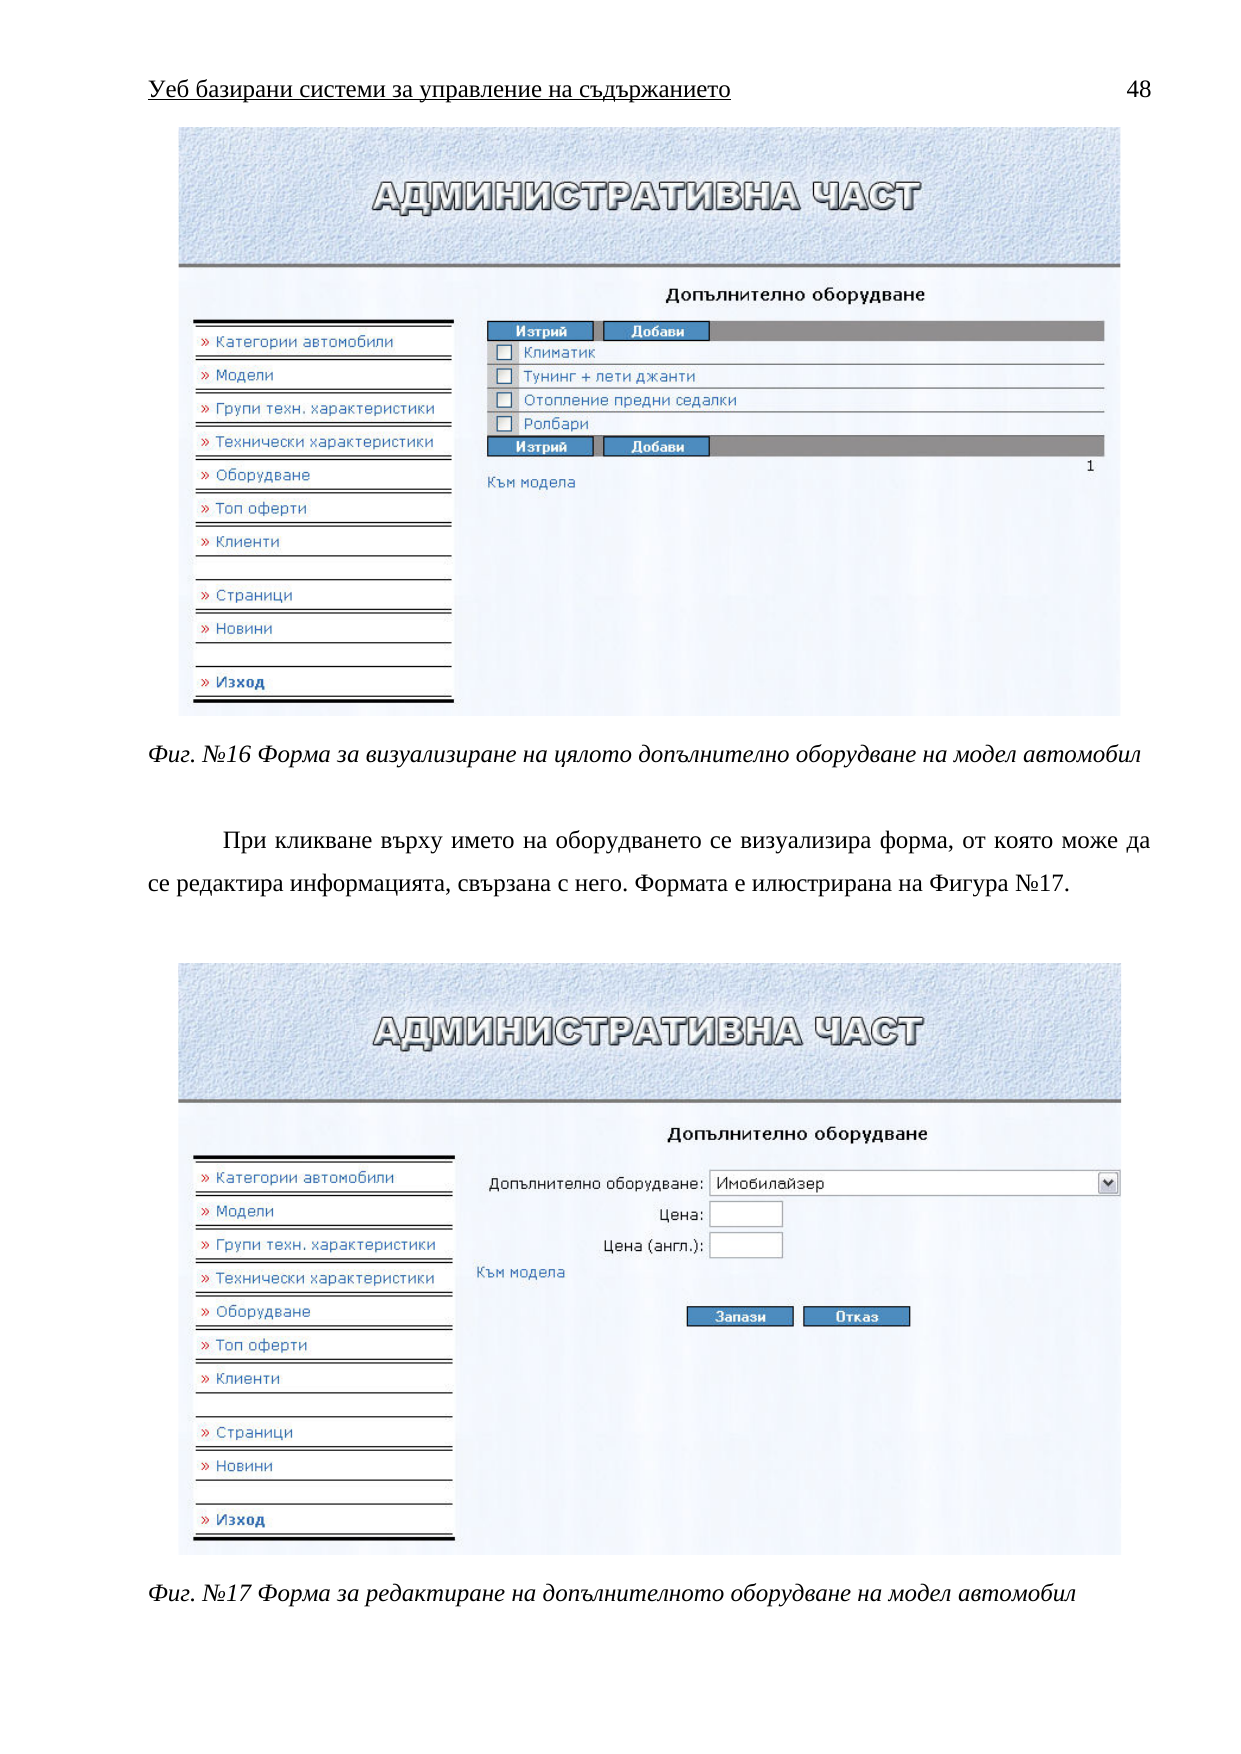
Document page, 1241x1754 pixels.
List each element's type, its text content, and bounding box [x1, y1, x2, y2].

picture [178, 127, 1121, 716]
picture [178, 963, 1122, 1555]
text При кликване върху името на оборудването се визуализира форма, от която може да се редактира информацията, свързана с него. Формата е илюстрирана на Фигура №17. [148, 825, 1151, 897]
text Фиг. №17 Форма за редактиране на допълнителното оборудване на модел автомобил [148, 1578, 1151, 1607]
text Фиг. №16 Форма за визуализиране на цялото допълнително оборудване на модел автомобил [148, 739, 1151, 768]
